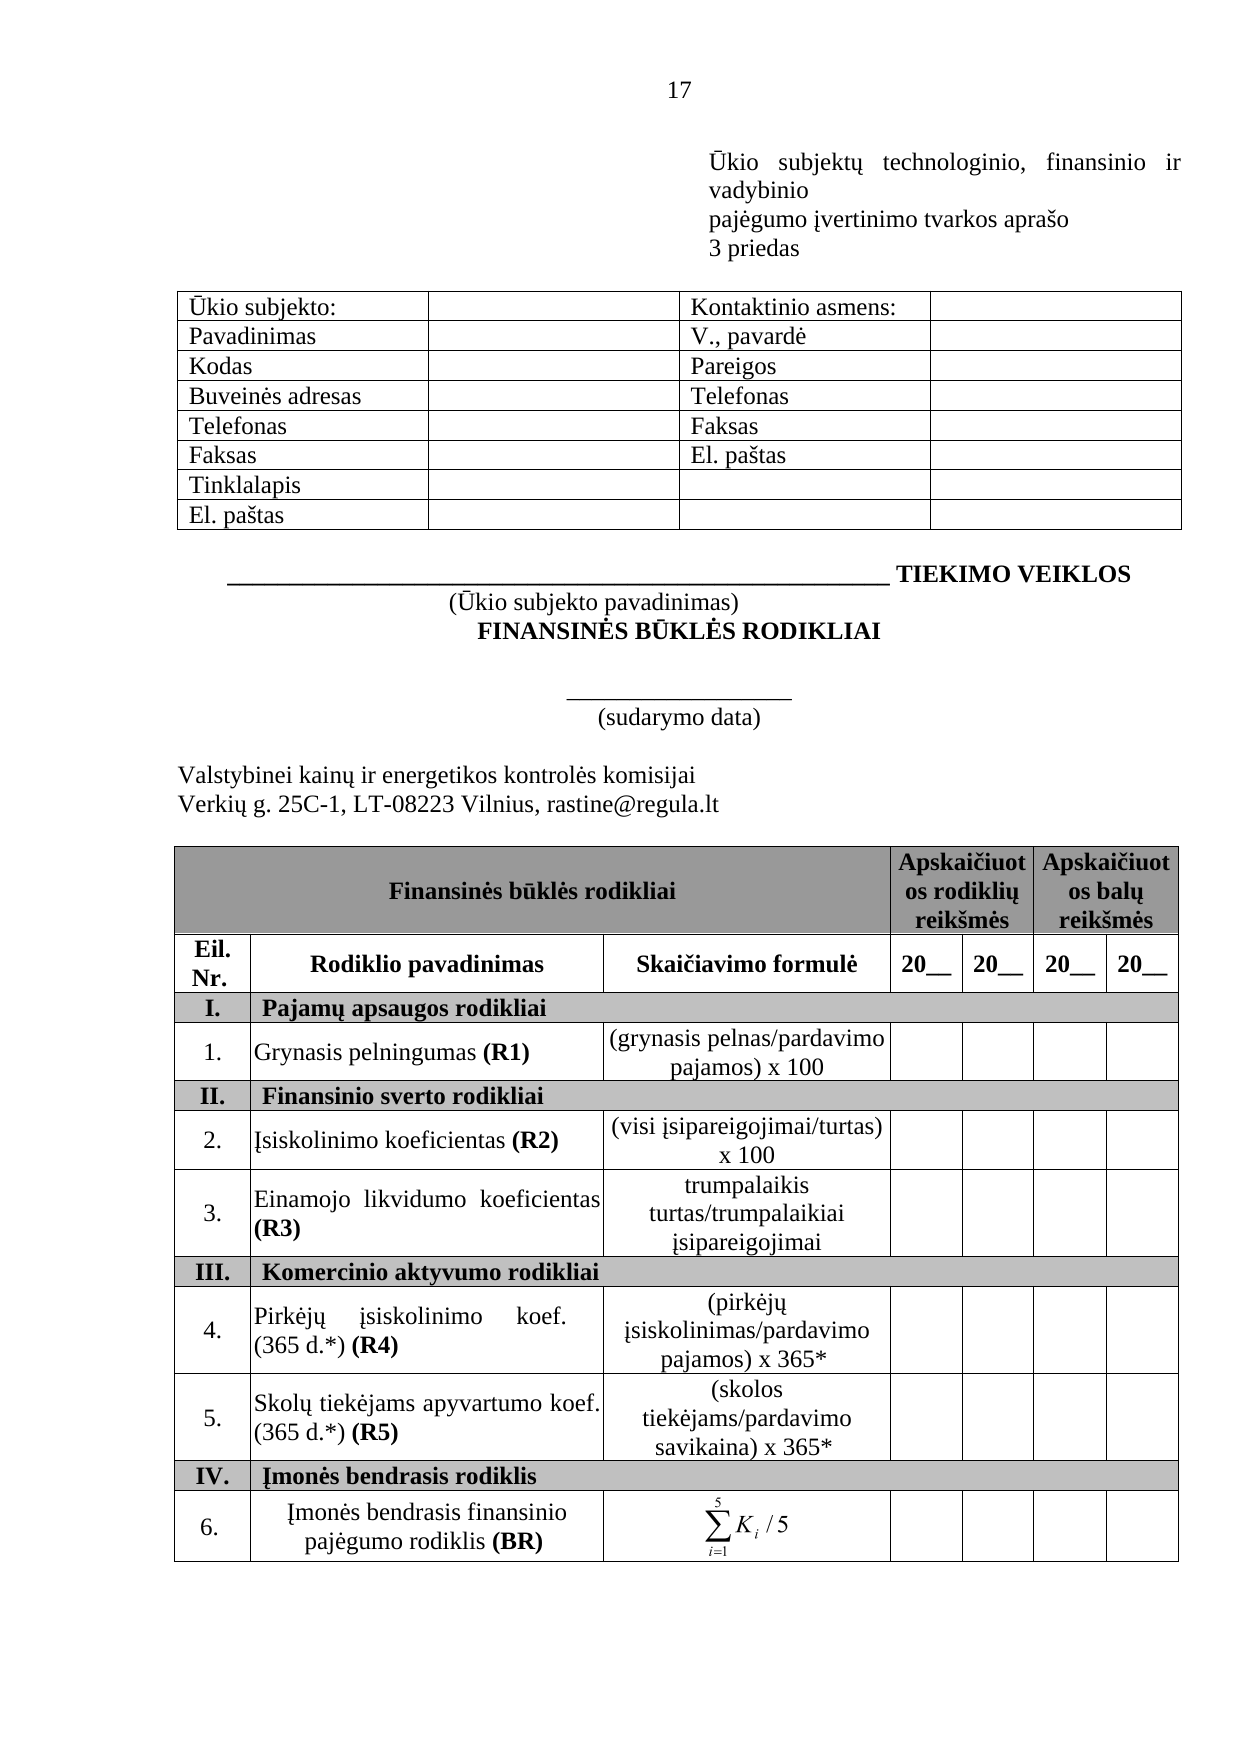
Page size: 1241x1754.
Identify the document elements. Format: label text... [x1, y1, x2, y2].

table_cell 20__ [891, 935, 962, 992]
table_cell (visi įsipareigojimai/turtas) x 100 [604, 1111, 890, 1169]
table_cell Įmonės bendrasis rodiklis [251, 1461, 1178, 1490]
table_cell Skolų tiekėjams apyvartumo koef. (365 d.*) (R5) [251, 1374, 603, 1460]
table_cell [604, 1491, 890, 1561]
table_cell [1107, 1287, 1178, 1373]
table_cell 1. [175, 1023, 250, 1080]
table_cell [891, 1023, 962, 1080]
table_cell Finansinio sverto rodikliai [251, 1081, 1178, 1110]
table_cell [429, 500, 679, 529]
table_cell Faksas [178, 441, 428, 469]
table_cell Einamojo likvidumo koeficientas (R3) [251, 1170, 603, 1256]
table_cell Pareigos [680, 351, 930, 380]
table_cell [1034, 1287, 1106, 1373]
table_cell Pajamų apsaugos rodikliai [251, 993, 1178, 1022]
table_cell Eil. Nr. [175, 935, 250, 992]
table_cell [1034, 1491, 1106, 1561]
table_cell [1034, 1374, 1106, 1460]
table_cell Komercinio aktyvumo rodikliai [251, 1257, 1178, 1286]
table_header Kontaktinio asmens: [680, 292, 930, 320]
text Valstybinei kainų ir energetikos kontrolės komisijai [177, 760, 1181, 789]
table_cell [429, 351, 679, 380]
table_cell [891, 1287, 962, 1373]
table_cell [891, 1170, 962, 1256]
table_cell [891, 1491, 962, 1561]
table_cell (pirkėjų įsiskolinimas/pardavimo pajamos) x 365* [604, 1287, 890, 1373]
table_header [429, 292, 679, 320]
table_cell [429, 411, 679, 439]
table_cell [1107, 1111, 1178, 1169]
table_cell 3. [175, 1170, 250, 1256]
table_cell [931, 381, 1181, 410]
table_cell El. paštas [178, 500, 428, 529]
table_cell [429, 381, 679, 410]
table_cell El. paštas [680, 441, 930, 469]
table_cell [931, 441, 1181, 469]
table_cell [931, 500, 1181, 529]
table_cell [931, 321, 1181, 350]
table_cell 5. [175, 1374, 250, 1460]
table_cell Faksas [680, 411, 930, 439]
text _____________________________________________________ TIEKIMO VEIKLOS [177, 559, 1181, 587]
table_cell Grynasis pelningumas (R1) [251, 1023, 603, 1080]
table_cell II. [175, 1081, 250, 1110]
table_header Apskaičiuotos balų reikšmės [1034, 847, 1178, 933]
text (Ūkio subjekto pavadinimas) [177, 587, 1181, 616]
table_cell [1107, 1374, 1178, 1460]
table_header [931, 292, 1181, 320]
table_cell III. [175, 1257, 250, 1286]
table_cell Pirkėjų įsiskolinimo koef. (365 d.*) (R4) [251, 1287, 603, 1373]
table_cell (skolos tiekėjams/pardavimo savikaina) x 365* [604, 1374, 890, 1460]
table_cell Rodiklio pavadinimas [251, 935, 603, 992]
text (sudarymo data) [177, 702, 1181, 731]
table_cell [429, 321, 679, 350]
table_cell [931, 470, 1181, 499]
table_cell [429, 441, 679, 469]
table_cell [1034, 1023, 1106, 1080]
table_cell [1107, 1023, 1178, 1080]
table_cell Buveinės adresas [178, 381, 428, 410]
table_cell I. [175, 993, 250, 1022]
table_cell 4. [175, 1287, 250, 1373]
table_cell V., pavardė [680, 321, 930, 350]
text pajėgumo įvertinimo tvarkos aprašo [709, 204, 1181, 233]
table_cell [429, 470, 679, 499]
table_cell Įsiskolinimo koeficientas (R2) [251, 1111, 603, 1169]
table_cell [963, 1023, 1033, 1080]
table_cell Tinklalapis [178, 470, 428, 499]
table_cell 2. [175, 1111, 250, 1169]
table_cell [1034, 1170, 1106, 1256]
table_cell Įmonės bendrasis finansinio pajėgumo rodiklis (BR) [251, 1491, 603, 1561]
table_cell 6. [175, 1491, 250, 1561]
table_cell IV. [175, 1461, 250, 1490]
text __________________ [177, 674, 1181, 702]
table_header Finansinės būklės rodikliai [175, 847, 890, 933]
table_cell Telefonas [680, 381, 930, 410]
table_cell 20__ [963, 935, 1033, 992]
table_cell Skaičiavimo formulė [604, 935, 890, 992]
table_cell [931, 411, 1181, 439]
table_cell [963, 1374, 1033, 1460]
table_cell [1107, 1170, 1178, 1256]
text Ūkio subjektų technologinio, finansinio ir vadybinio [709, 147, 1181, 204]
table_header Apskaičiuotos rodiklių reikšmės [891, 847, 1033, 933]
table_cell [963, 1111, 1033, 1169]
text Verkių g. 25C-1, LT-08223 Vilnius, rastine@regula.lt [177, 789, 1181, 817]
table_cell [891, 1111, 962, 1169]
table_cell trumpalaikis turtas/trumpalaikiai įsipareigojimai [604, 1170, 890, 1256]
table_cell [1034, 1111, 1106, 1169]
table_cell [963, 1287, 1033, 1373]
table_header Ūkio subjekto: [178, 292, 428, 320]
text 3 priedas [709, 233, 1181, 262]
table_cell [680, 470, 930, 499]
table_cell [963, 1170, 1033, 1256]
table_cell (grynasis pelnas/pardavimo pajamos) x 100 [604, 1023, 890, 1080]
table_cell [963, 1491, 1033, 1561]
text FINANSINĖS BŪKLĖS RODIKLIAI [177, 616, 1181, 645]
table_cell [891, 1374, 962, 1460]
table_cell 20__ [1107, 935, 1178, 992]
table_cell Telefonas [178, 411, 428, 439]
table_cell [1107, 1491, 1178, 1561]
table_cell Pavadinimas [178, 321, 428, 350]
table_cell [680, 500, 930, 529]
table_cell 20__ [1034, 935, 1106, 992]
table_cell Kodas [178, 351, 428, 380]
table_cell [931, 351, 1181, 380]
